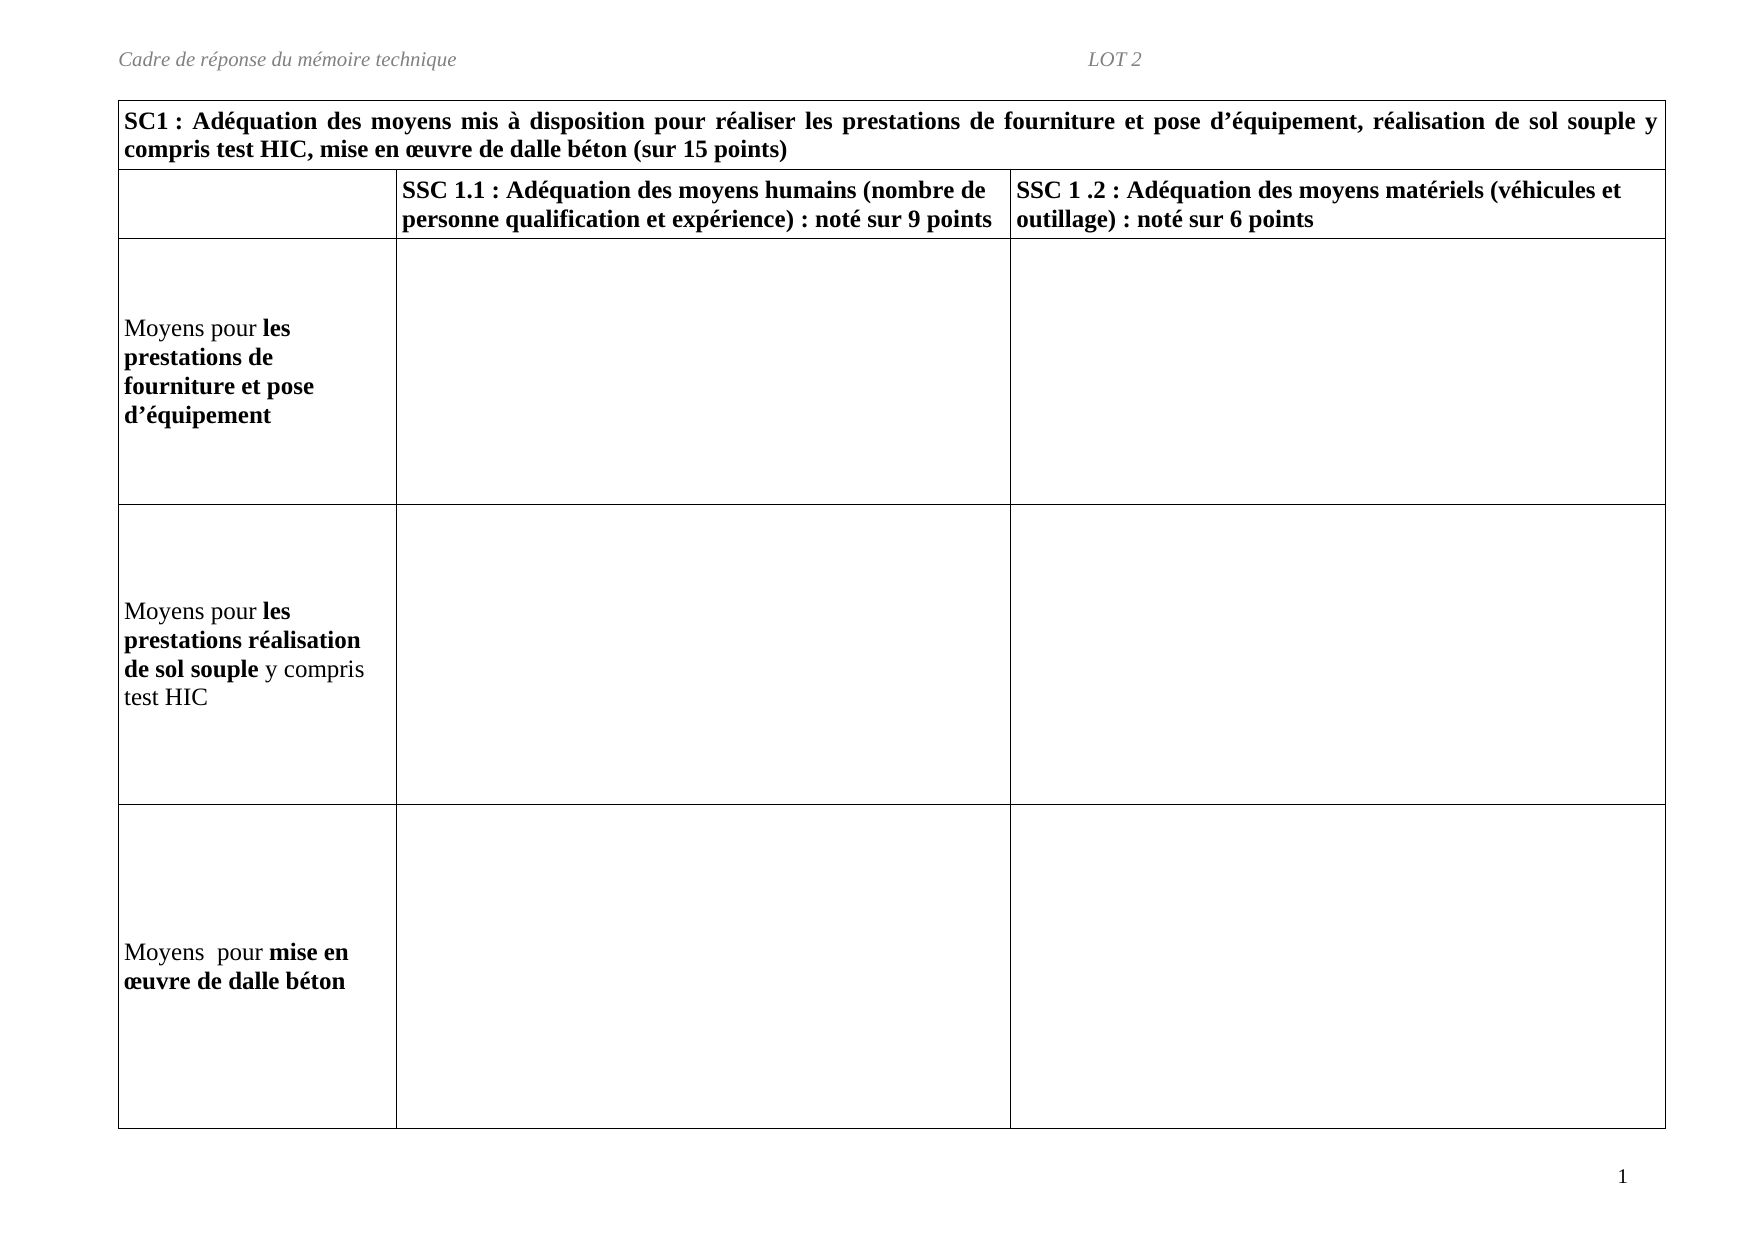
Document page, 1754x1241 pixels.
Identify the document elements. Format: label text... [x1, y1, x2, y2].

table_cell Moyens pour les prestations de fourniture et pose d’équipement [119, 239, 396, 504]
table_cell SSC 1 .2 : Adéquation des moyens matériels (véhicules et outillage) : noté sur 6 points [1011, 170, 1665, 238]
table_cell [1011, 805, 1665, 1128]
table_cell SSC 1.1 : Adéquation des moyens humains (nombre de personne qualification et expérience) : noté sur 9 points [397, 170, 1010, 238]
table_header SC1 : Adéquation des moyens mis à disposition pour réaliser les prestations de fourniture et pose d’équipement, réalisation de sol souple y compris test HIC, mise en œuvre de dalle béton (sur 15 points) [119, 101, 1665, 169]
table_cell Moyens pour mise en œuvre de dalle béton [119, 805, 396, 1128]
table_cell [1011, 239, 1665, 504]
table_cell [397, 239, 1010, 504]
table_cell Moyens pour les prestations réalisation de sol souple y compris test HIC [119, 505, 396, 804]
table_cell [119, 170, 396, 238]
table_cell [397, 805, 1010, 1128]
table_cell [1011, 505, 1665, 804]
table_cell [397, 505, 1010, 804]
